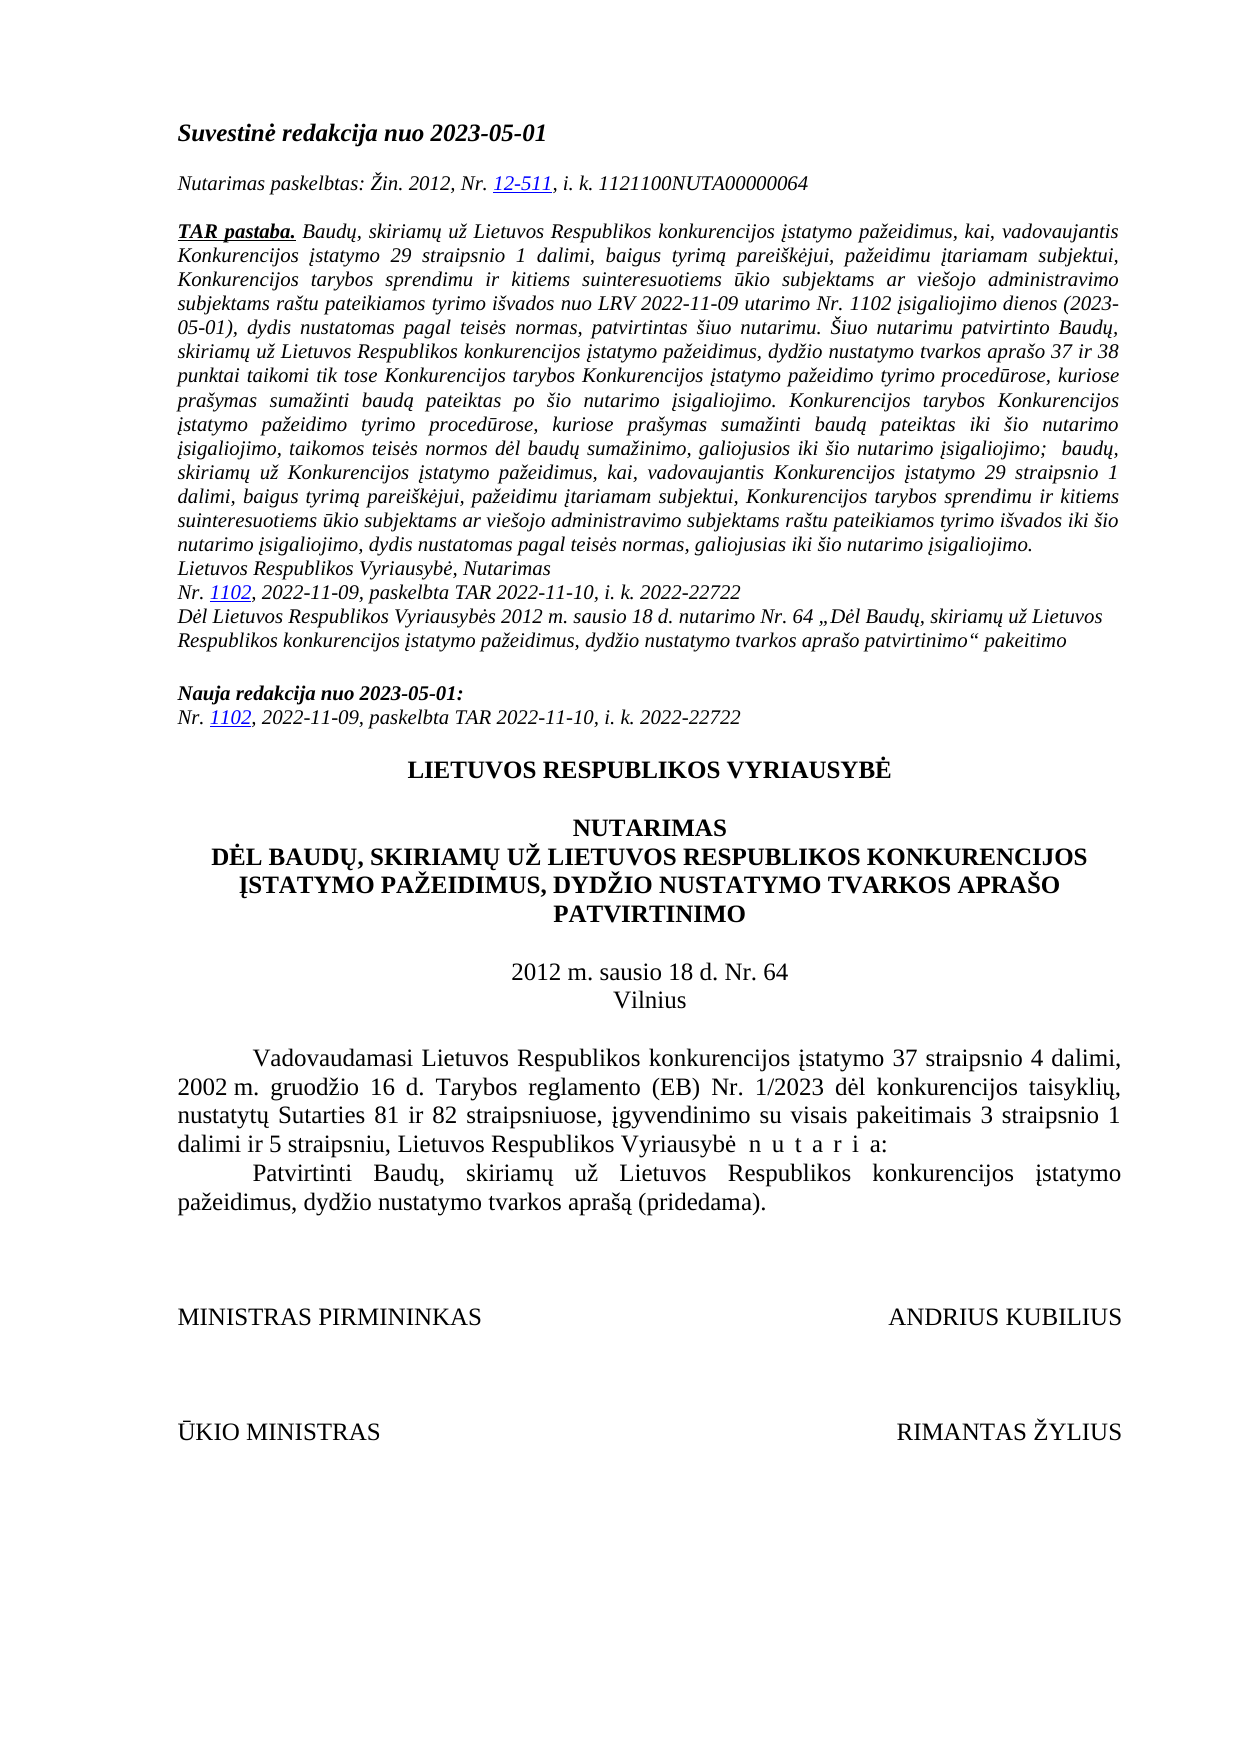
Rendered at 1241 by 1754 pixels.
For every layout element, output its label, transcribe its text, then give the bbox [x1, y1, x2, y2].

text Dėl Lietuvos Respublikos Vyriausybės 2012 m. sausio 18 d. nutarimo Nr. 64 „Dėl Baudų, skiriamų už Lietuvos Respublikos konkurencijos įstatymo pažeidimus, dydžio nustatymo tvarkos aprašo patvirtinimo“ pakeitimo [177, 604, 1122, 652]
text Nutarimas paskelbtas: Žin. 2012, Nr. 12-511, i. k. 1121100NUTA00000064 [177, 171, 1122, 195]
text 2012 m. sausio 18 d. Nr. 64 [177, 957, 1122, 985]
text Patvirtinti Baudų, skiriamų už Lietuvos Respublikos konkurencijos įstatymo pažeidimus, dydžio nustatymo tvarkos aprašą (pridedama). [177, 1158, 1122, 1215]
text ŪKIO MINISTRAS RIMANTAS ŽYLIUS [177, 1417, 1122, 1445]
text NUTARIMAS [177, 813, 1122, 842]
text Vilnius [177, 985, 1122, 1014]
text Nauja redakcija nuo 2023-05-01: [177, 681, 1122, 705]
text TAR pastaba. Baudų, skiriamų už Lietuvos Respublikos konkurencijos įstatymo pažeidimus, kai, vadovaujantis Konkurencijos įstatymo 29 straipsnio 1 dalimi, baigus tyrimą pareiškėjui, pažeidimu įtariamam subjektui, Konkurencijos tarybos sprendimu ir kitiems suinteresuotiems ūkio subjektams ar viešojo administravimo subjektams raštu pateikiamos tyrimo išvados nuo LRV 2022-11-09 utarimo Nr. 1102 įsigaliojimo dienos (2023-05-01), dydis nustatomas pagal teisės normas, patvirtintas šiuo nutarimu. Šiuo nutarimu patvirtinto Baudų, skiriamų už Lietuvos Respublikos konkurencijos įstatymo pažeidimus, dydžio nustatymo tvarkos aprašo 37 ir 38 punktai taikomi tik tose Konkurencijos tarybos Konkurencijos įstatymo pažeidimo tyrimo procedūrose, kuriose prašymas sumažinti baudą pateiktas po šio nutarimo įsigaliojimo. Konkurencijos tarybos Konkurencijos įstatymo pažeidimo tyrimo procedūrose, kuriose prašymas sumažinti baudą pateiktas iki šio nutarimo įsigaliojimo, taikomos teisės normos dėl baudų sumažinimo, galiojusios iki šio nutarimo įsigaliojimo; baudų, skiriamų už Konkurencijos įstatymo pažeidimus, kai, vadovaujantis Konkurencijos įstatymo 29 straipsnio 1 dalimi, baigus tyrimą pareiškėjui, pažeidimu įtariamam subjektui, Konkurencijos tarybos sprendimu ir kitiems suinteresuotiems ūkio subjektams ar viešojo administravimo subjektams raštu pateikiamos tyrimo išvados iki šio nutarimo įsigaliojimo, dydis nustatomas pagal teisės normas, galiojusias iki šio nutarimo įsigaliojimo. [177, 219, 1122, 556]
text DĖL BAUDŲ, SKIRIAMŲ UŽ LIETUVOS RESPUBLIKOS KONKURENCIJOS ĮSTATYMO PAŽEIDIMUS, DYDŽIO NUSTATYMO TVARKOS APRAŠO PATVIRTINIMO [177, 842, 1122, 928]
text Suvestinė redakcija nuo 2023-05-01 [177, 118, 1122, 147]
text Nr. 1102, 2022-11-09, paskelbta TAR 2022-11-10, i. k. 2022-22722 [177, 705, 1122, 729]
text Vadovaudamasi Lietuvos Respublikos konkurencijos įstatymo 37 straipsnio 4 dalimi, 2002 m. gruodžio 16 d. Tarybos reglamento (EB) Nr. 1/2023 dėl konkurencijos taisyklių, nustatytų Sutarties 81 ir 82 straipsniuose, įgyvendinimo su visais pakeitimais 3 straipsnio 1 dalimi ir 5 straipsniu, Lietuvos Respublikos Vyriausybė nutaria: [177, 1043, 1122, 1158]
text Nr. 1102, 2022-11-09, paskelbta TAR 2022-11-10, i. k. 2022-22722 [177, 580, 1122, 604]
text MINISTRAS PIRMININKAS ANDRIUS KUBILIUS [177, 1302, 1122, 1330]
text LIETUVOS RESPUBLIKOS VYRIAUSYBĖ [177, 755, 1122, 784]
text Lietuvos Respublikos Vyriausybė, Nutarimas [177, 556, 1122, 580]
